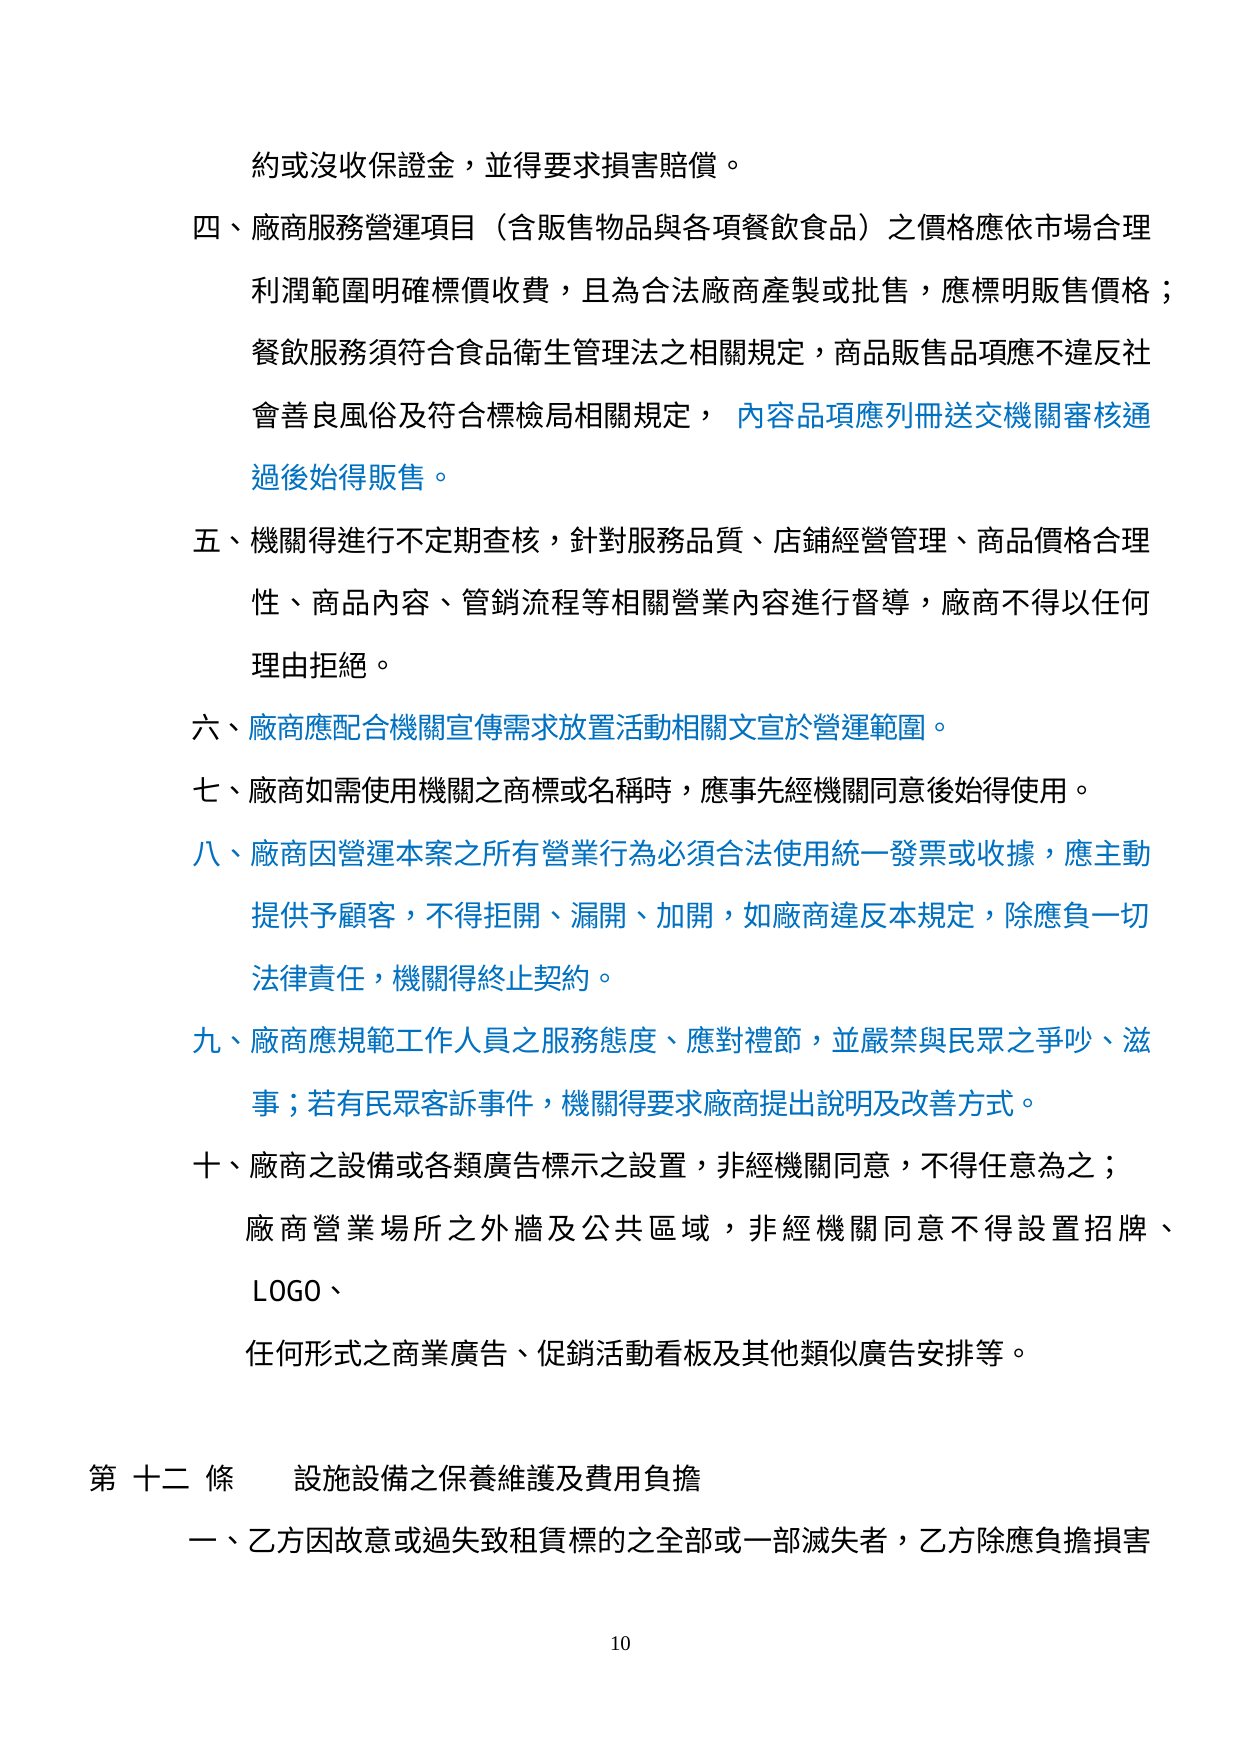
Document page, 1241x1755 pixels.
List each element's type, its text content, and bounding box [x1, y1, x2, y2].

text 四、廠商服務營運項目（含販售物品與各項餐飲食品）之價格應依市場合理利潤範圍明確標價收費，且為合法廠商產製或批售，應標明販售價格；餐飲服務須符合食品衛生管理法之相關規定，商品販售品項應不違反社會善良風俗及符合標檢局相關規定， 內容品項應列冊送交機關審核通過後始得販售。 [192, 184, 1152, 497]
text 約或沒收保證金，並得要求損害賠償。 [192, 122, 1152, 184]
text 任何形式之商業廣告、促銷活動看板及其他類似廣告安排等。 [246, 1310, 1152, 1372]
text 廠商營業場所之外牆及公共區域，非經機關同意不得設置招牌、LOGO、 [246, 1185, 1152, 1310]
text 八、廠商因營運本案之所有營業行為必須合法使用統一發票或收據，應主動提供予顧客，不得拒開、漏開、加開，如廠商違反本規定，除應負一切法律責任，機關得終止契約。 [192, 810, 1152, 997]
text 七、廠商如需使用機關之商標或名稱時，應事先經機關同意後始得使用。 [149, 747, 1152, 809]
text 一、乙方因故意或過失致租賃標的之全部或一部滅失者，乙方除應負擔損害 [189, 1497, 1152, 1560]
text 十、廠商之設備或各類廣告標示之設置，非經機關同意，不得任意為之； [192, 1122, 1152, 1185]
text 六、廠商應配合機關宣傳需求放置活動相關文宣於營運範圍。 [191, 684, 1059, 747]
text 五、機關得進行不定期查核，針對服務品質、店鋪經營管理、商品價格合理性、商品內容、管銷流程等相關營業內容進行督導，廠商不得以任何理由拒絕。 [192, 497, 1152, 684]
text 九、廠商應規範工作人員之服務態度、應對禮節，並嚴禁與民眾之爭吵、滋事；若有民眾客訴事件，機關得要求廠商提出說明及改善方式。 [192, 997, 1152, 1122]
text 第 十二 條 設施設備之保養維護及費用負擔 [89, 1435, 1152, 1497]
